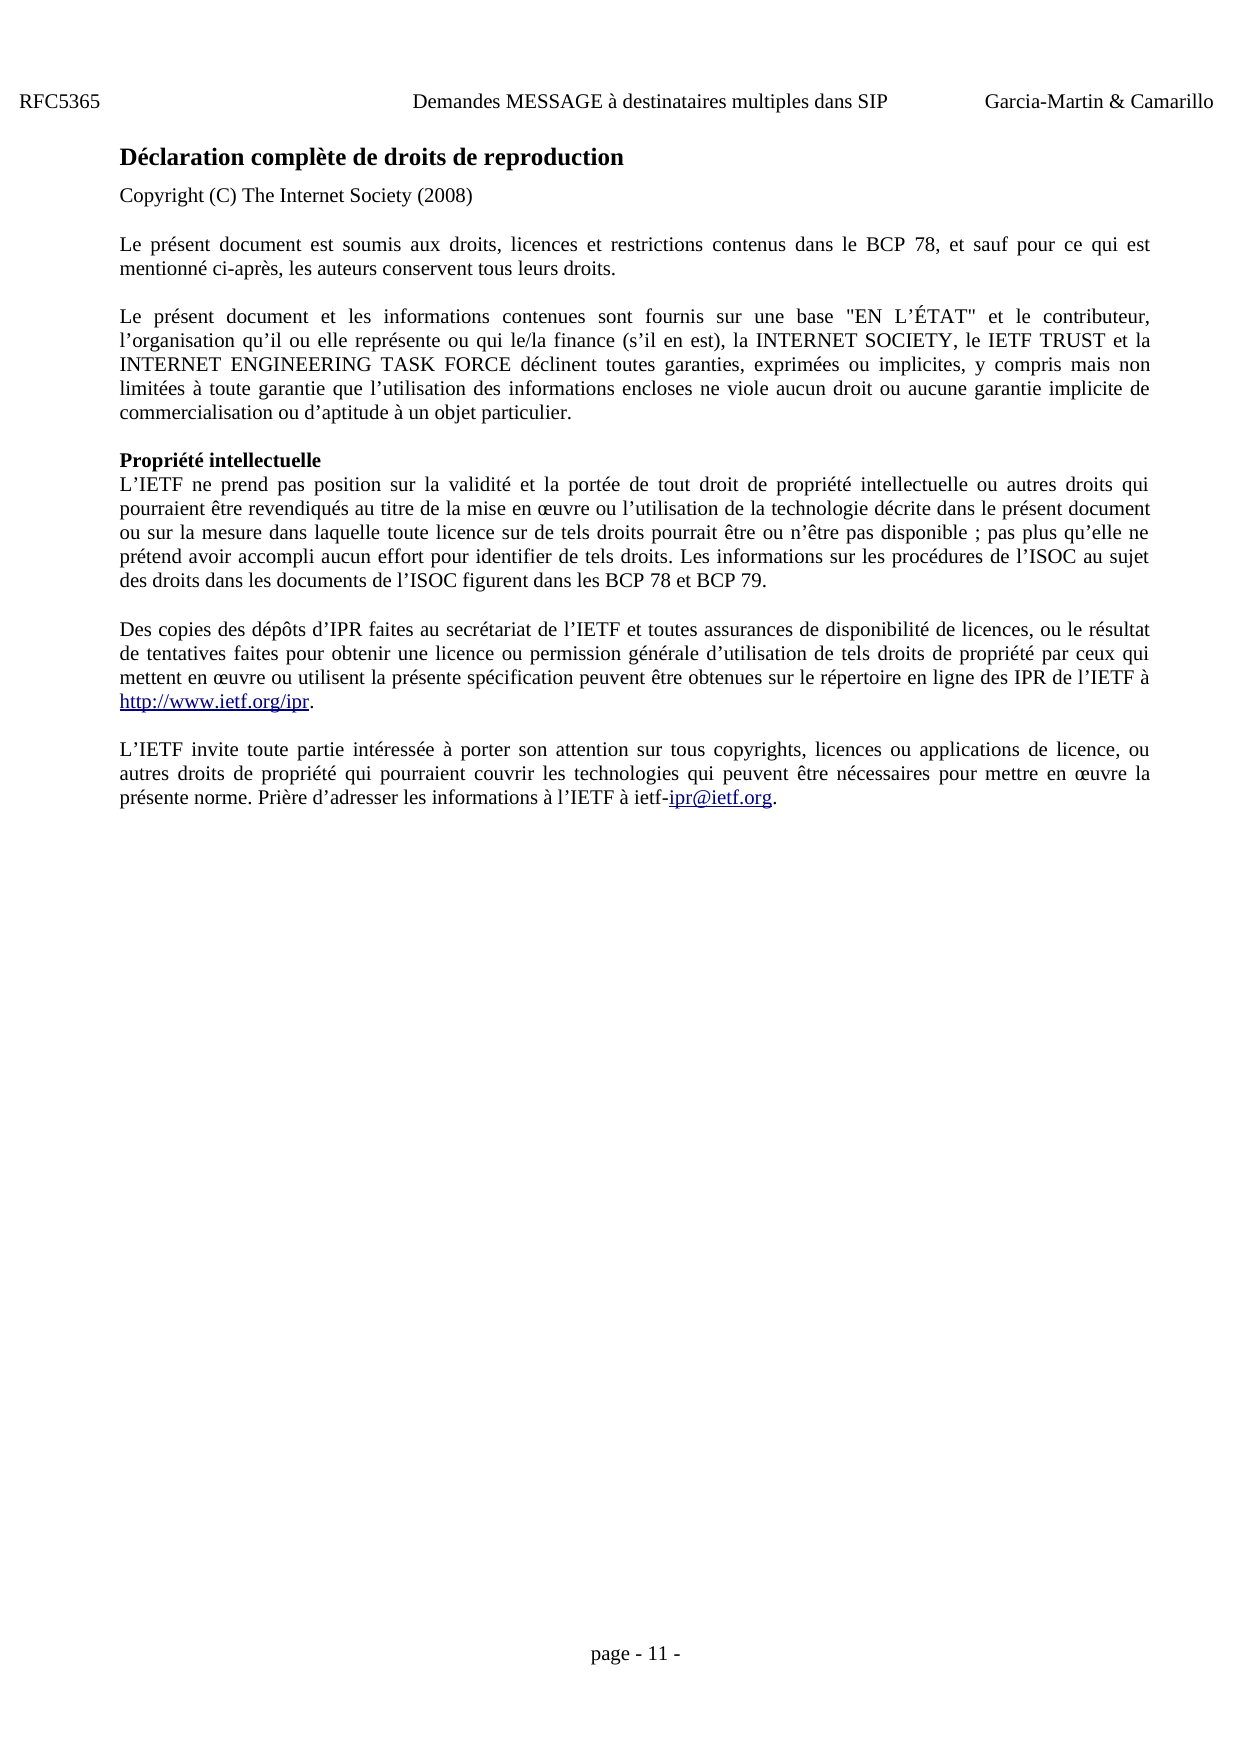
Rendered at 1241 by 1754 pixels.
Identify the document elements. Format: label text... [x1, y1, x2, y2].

text Propriété intellectuelle [119, 448, 1152, 472]
subtitle Déclaration complète de droits de reproduction [119, 142, 1152, 171]
text Le présent document et les informations contenues sont fournis sur une base "EN L’ÉTAT" et le contributeur, l’organisation qu’il ou elle représente ou qui le/la finance (s’il en est), la INTERNET SOCIETY, le IETF TRUST et la INTERNET ENGINEERING TASK FORCE déclinent toutes garanties, exprimées ou implicites, y compris mais non limitées à toute garantie que l’utilisation des informations encloses ne viole aucun droit ou aucune garantie implicite de commercialisation ou d’aptitude à un objet particulier. [119, 304, 1152, 424]
text L’IETF ne prend pas position sur la validité et la portée de tout droit de propriété intellectuelle ou autres droits qui pourraient être revendiqués au titre de la mise en œuvre ou l’utilisation de la technologie décrite dans le présent document ou sur la mesure dans laquelle toute licence sur de tels droits pourrait être ou n’être pas disponible ; pas plus qu’elle ne prétend avoir accompli aucun effort pour identifier de tels droits. Les informations sur les procédures de l’ISOC au sujet des droits dans les documents de l’ISOC figurent dans les BCP 78 et BCP 79. [119, 472, 1152, 592]
text L’IETF invite toute partie intéressée à porter son attention sur tous copyrights, licences ou applications de licence, ou autres droits de propriété qui pourraient couvrir les technologies qui peuvent être nécessaires pour mettre en œuvre la présente norme. Prière d’adresser les informations à l’IETF à ietf-ipr@ietf.org. [119, 737, 1152, 809]
text Copyright (C) The Internet Society (2008) [119, 183, 1152, 207]
text Le présent document est soumis aux droits, licences et restrictions contenus dans le BCP 78, et sauf pour ce qui est mentionné ci-après, les auteurs conservent tous leurs droits. [119, 231, 1152, 279]
text Des copies des dépôts d’IPR faites au secrétariat de l’IETF et toutes assurances de disponibilité de licences, ou le résultat de tentatives faites pour obtenir une licence ou permission générale d’utilisation de tels droits de propriété par ceux qui mettent en œuvre ou utilisent la présente spécification peuvent être obtenues sur le répertoire en ligne des IPR de l’IETF à http://www.ietf.org/ipr. [119, 616, 1152, 713]
